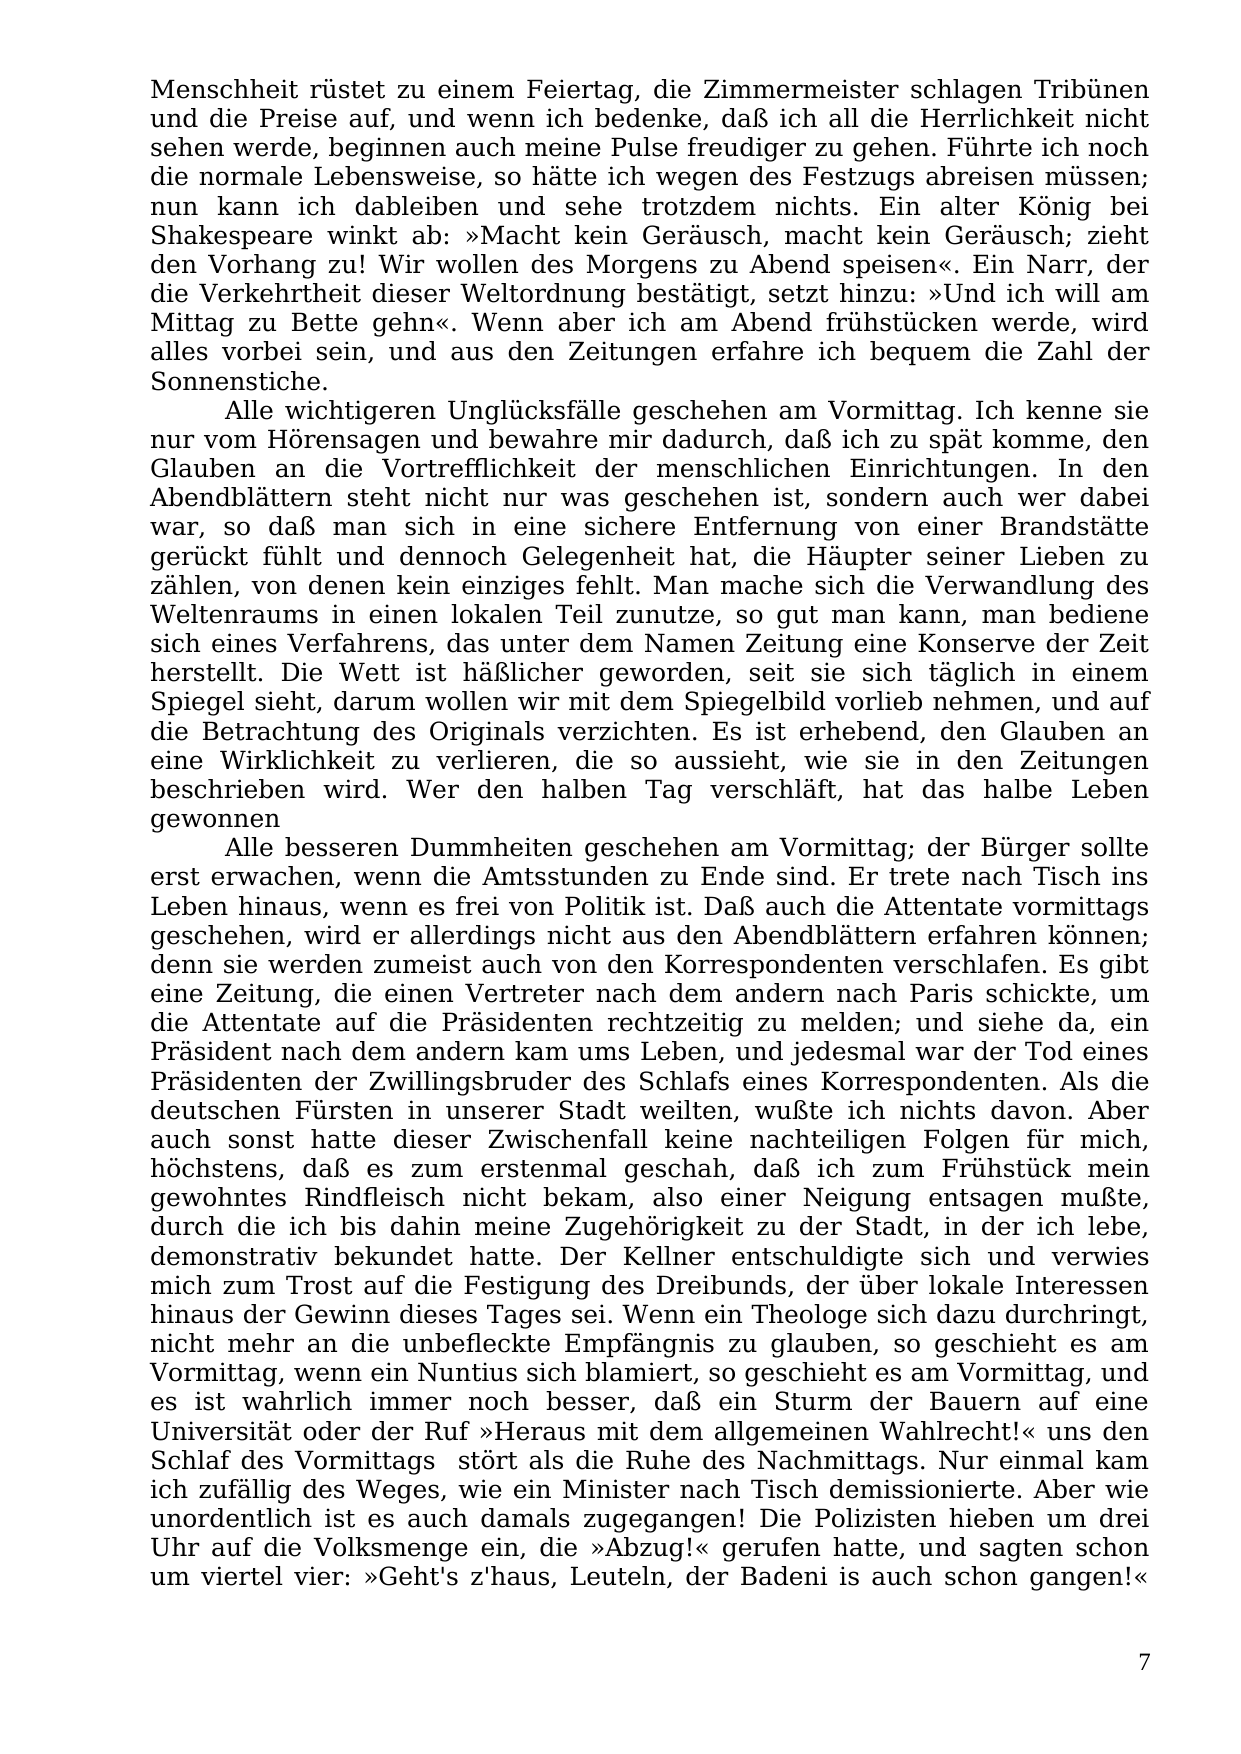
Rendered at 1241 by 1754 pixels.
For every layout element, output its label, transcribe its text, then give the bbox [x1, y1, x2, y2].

text Alle wichtigeren Unglücksfälle geschehen am Vormittag. Ich kenne sie nur vom Hörensagen und bewahre mir dadurch, daß ich zu spät komme, den Glauben an die Vortrefflichkeit der menschlichen Einrichtungen. In den Abendblättern steht nicht nur was geschehen ist, sondern auch wer dabei war, so daß man sich in eine sichere Entfernung von einer Brandstätte gerückt fühlt und dennoch Gelegenheit hat, die Häupter seiner Lieben zu zählen, von denen kein einziges fehlt. Man mache sich die Verwandlung des Weltenraums in einen lokalen Teil zunutze, so gut man kann, man bediene sich eines Verfahrens, das unter dem Namen Zeitung eine Konserve der Zeit herstellt. Die Wett ist häßlicher geworden, seit sie sich täglich in einem Spiegel sieht, darum wollen wir mit dem Spiegelbild vorlieb nehmen, und auf die Betrachtung des Originals verzichten. Es ist erhebend, den Glauben an eine Wirklichkeit zu verlieren, die so aussieht, wie sie in den Zeitungen beschrieben wird. Wer den halben Tag verschläft, hat das halbe Leben gewonnen [150, 396, 1151, 833]
text Menschheit rüstet zu einem Feiertag, die Zimmermeister schlagen Tribünen und die Preise auf, und wenn ich bedenke, daß ich all die Herrlichkeit nicht sehen werde, beginnen auch meine Pulse freudiger zu gehen. Führte ich noch die normale Lebensweise, so hätte ich wegen des Festzugs abreisen müssen; nun kann ich dableiben und sehe trotzdem nichts. Ein alter König bei Shakespeare winkt ab: »Macht kein Geräusch, macht kein Geräusch; zieht den Vorhang zu! Wir wollen des Morgens zu Abend speisen«. Ein Narr, der die Verkehrtheit dieser Weltordnung bestätigt, setzt hinzu: »Und ich will am Mittag zu Bette gehn«. Wenn aber ich am Abend frühstücken werde, wird alles vorbei sein, und aus den Zeitungen erfahre ich bequem die Zahl der Sonnenstiche. [150, 75, 1151, 396]
text Alle besseren Dummheiten geschehen am Vormittag; der Bürger sollte erst erwachen, wenn die Amtsstunden zu Ende sind. Er trete nach Tisch ins Leben hinaus, wenn es frei von Politik ist. Daß auch die Attentate vormittags geschehen, wird er allerdings nicht aus den Abendblättern erfahren können; denn sie werden zumeist auch von den Korrespondenten verschlafen. Es gibt eine Zeitung, die einen Vertreter nach dem andern nach Paris schickte, um die Attentate auf die Präsidenten rechtzeitig zu melden; und siehe da, ein Präsident nach dem andern kam ums Leben, und jedesmal war der Tod eines Präsidenten der Zwillingsbruder des Schlafs eines Korrespondenten. Als die deutschen Fürsten in unserer Stadt weilten, wußte ich nichts davon. Aber auch sonst hatte dieser Zwischenfall keine nachteiligen Folgen für mich, höchstens, daß es zum erstenmal geschah, daß ich zum Frühstück mein gewohntes Rindfleisch nicht bekam, also einer Neigung entsagen mußte, durch die ich bis dahin meine Zugehörigkeit zu der Stadt, in der ich lebe, demonstrativ bekundet hatte. Der Kellner entschuldigte sich und verwies mich zum Trost auf die Festigung des Dreibunds, der über lokale Interessen hinaus der Gewinn dieses Tages sei. Wenn ein Theologe sich dazu durchringt, nicht mehr an die unbefleckte Empfängnis zu glauben, so geschieht es am Vormittag, wenn ein Nuntius sich blamiert, so geschieht es am Vormittag, und es ist wahrlich immer noch besser, daß ein Sturm der Bauern auf eine Universität oder der Ruf »Heraus mit dem allgemeinen Wahlrecht!« uns den Schlaf des Vormittags stört als die Ruhe des Nachmittags. Nur einmal kam ich zufällig des Weges, wie ein Minister nach Tisch demissionierte. Aber wie unordentlich ist es auch damals zugegangen! Die Polizisten hieben um drei Uhr auf die Volksmenge ein, die »Abzug!« gerufen hatte, und sagten schon um viertel vier: »Geht's z'haus, Leuteln, der Badeni is auch schon gangen!« [150, 833, 1151, 1592]
